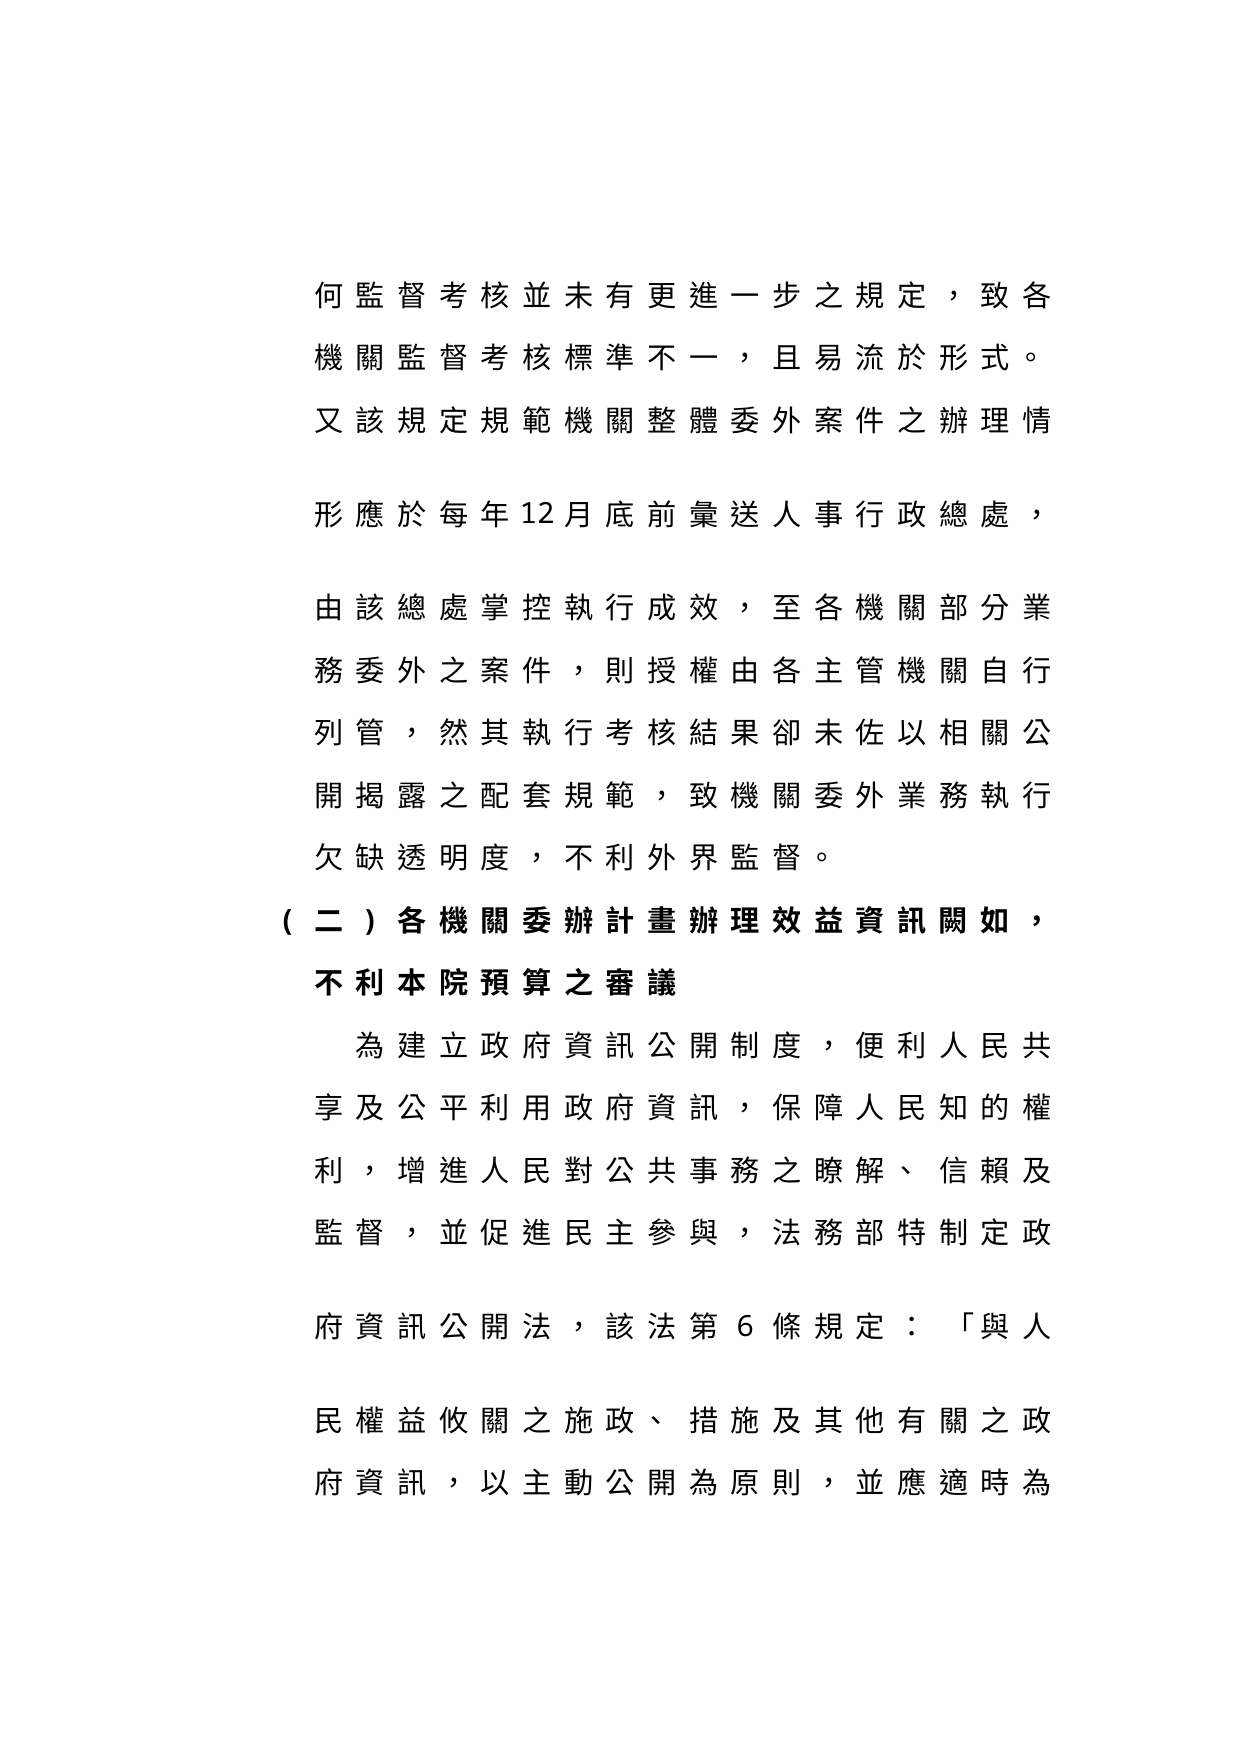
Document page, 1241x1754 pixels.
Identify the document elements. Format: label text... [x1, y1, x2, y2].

text 為建立政府資訊公開制度，便利人民共享及公平利用政府資訊，保障人民知的權利，增進人民對公共事務之瞭解、信賴及監督，並促進民主參與，法務部特制定政府資訊公開法，該法第6條規定：「與人民權益攸關之施政、措施及其他有關之政府資訊，以主動公開為原則，並應適時為之。」然因現行委外要點對於委辦業務規劃及執行結果之公開未做出相關規範，在各機關部分業務委外之委託辦理案件方面，經調查，除少數委辦計畫之結案報告有公開於機關網路上外，餘從事前評估至執行後之成效考核結果多未公開，委外業務資訊缺乏透明度。 [271, 1002, 1058, 1502]
text (二)各機關委辦計畫辦理效益資訊闕如，不利本院預算之審議 [242, 877, 1058, 1002]
text 何監督考核並未有更進一步之規定，致各機關監督考核標準不一，且易流於形式。又該規定規範機關整體委外案件之辦理情形應於每年12月底前彙送人事行政總處，由該總處掌控執行成效，至各機關部分業務委外之案件，則授權由各主管機關自行列管，然其執行考核結果卻未佐以相關公開揭露之配套規範，致機關委外業務執行欠缺透明度，不利外界監督。 [271, 252, 1058, 877]
